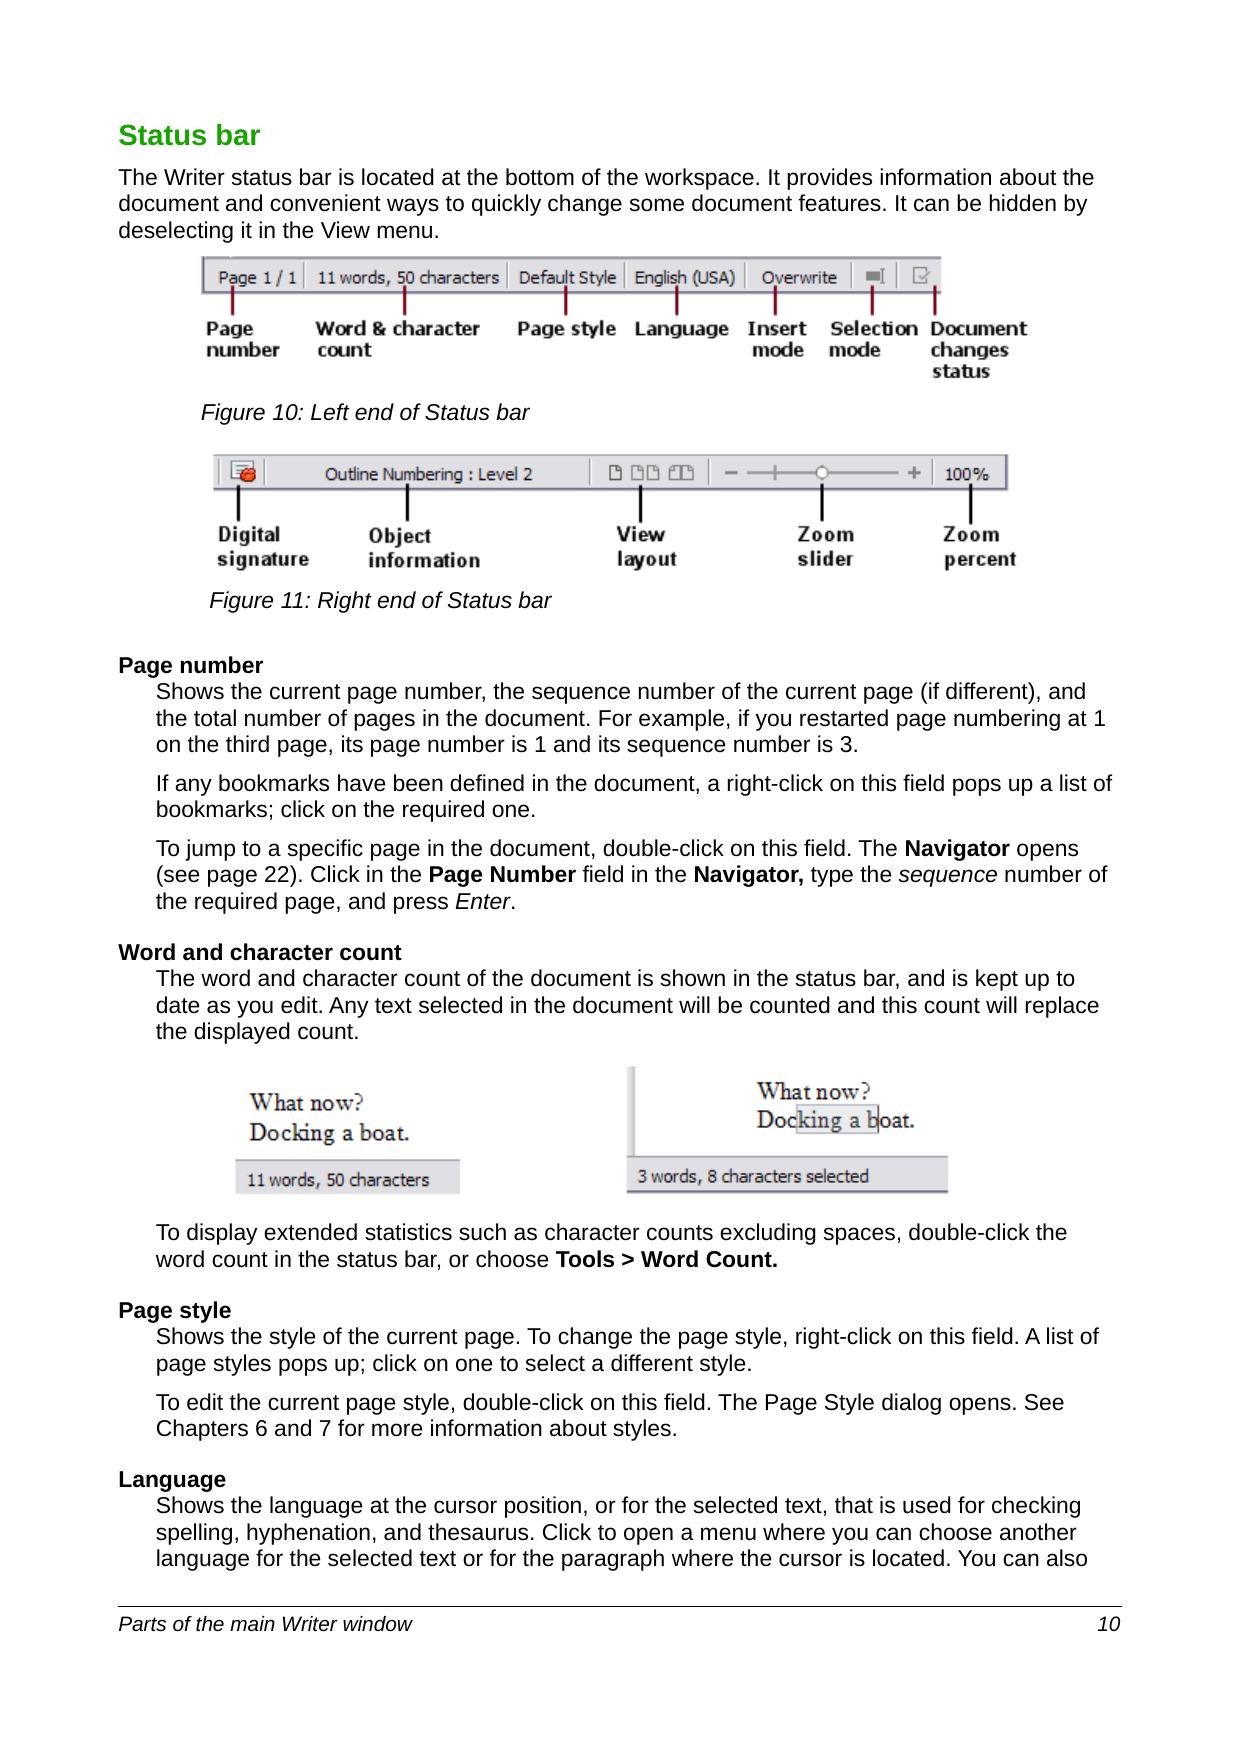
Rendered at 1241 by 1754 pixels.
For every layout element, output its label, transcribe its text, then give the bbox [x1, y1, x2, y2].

text Shows the style of the current page. To change the page style, right-click on this field. A list of page styles pops up; click on one to select a different style. [156, 1323, 1122, 1376]
text If any bookmarks have been defined in the document, a right-click on this field pops up a list of bookmarks; click on the required one. [156, 770, 1122, 822]
text Shows the language at the cursor position, or for the selected text, that is used for checking spelling, hyphenation, and thesaurus. Click to open a menu where you can choose another language for the selected text or for the paragraph where the cursor is located. You can also [156, 1492, 1122, 1572]
subtitle Status bar [118, 118, 1122, 152]
table_header [540, 1057, 1036, 1213]
text To display extended statistics such as character counts excluding spaces, double-click the word count in the status bar, or choose Tools > Word Count. [156, 1219, 1122, 1272]
text The Writer status bar is located at the bottom of the workspace. It provides information about the document and convenient ways to quickly change some document features. It can be hidden by deselecting it in the View menu. [118, 164, 1122, 243]
picture [624, 1062, 953, 1197]
text Page style [118, 1297, 1122, 1323]
picture [209, 450, 1032, 581]
table_header [156, 1057, 540, 1213]
text Figure 10: Left end of Status bar [201, 399, 1040, 425]
picture [200, 255, 1040, 393]
text Shows the current page number, the sequence number of the current page (if different), and the total number of pages in the document. For example, if you restarted page numbering at 1 on the third page, its page number is 1 and its sequence number is 3. [156, 678, 1122, 757]
text The word and character count of the document is shown in the status bar, and is kept up to date as you edit. Any text selected in the document will be counted and this count will replace the displayed count. [156, 965, 1122, 1044]
text Page number [118, 652, 1122, 678]
text To edit the current page style, double-click on this field. The Page Style dialog opens. See Chapters 6 and 7 for more information about styles. [156, 1388, 1122, 1441]
picture [231, 1062, 465, 1199]
text Language [118, 1466, 1122, 1492]
text Figure 11: Right end of Status bar [209, 587, 1031, 613]
text To jump to a specific page in the document, double-click on this field. The Navigator opens (see page 22). Click in the Page Number field in the Navigator, type the sequence number of the required page, and press Enter. [156, 835, 1122, 914]
text Word and character count [118, 939, 1122, 965]
